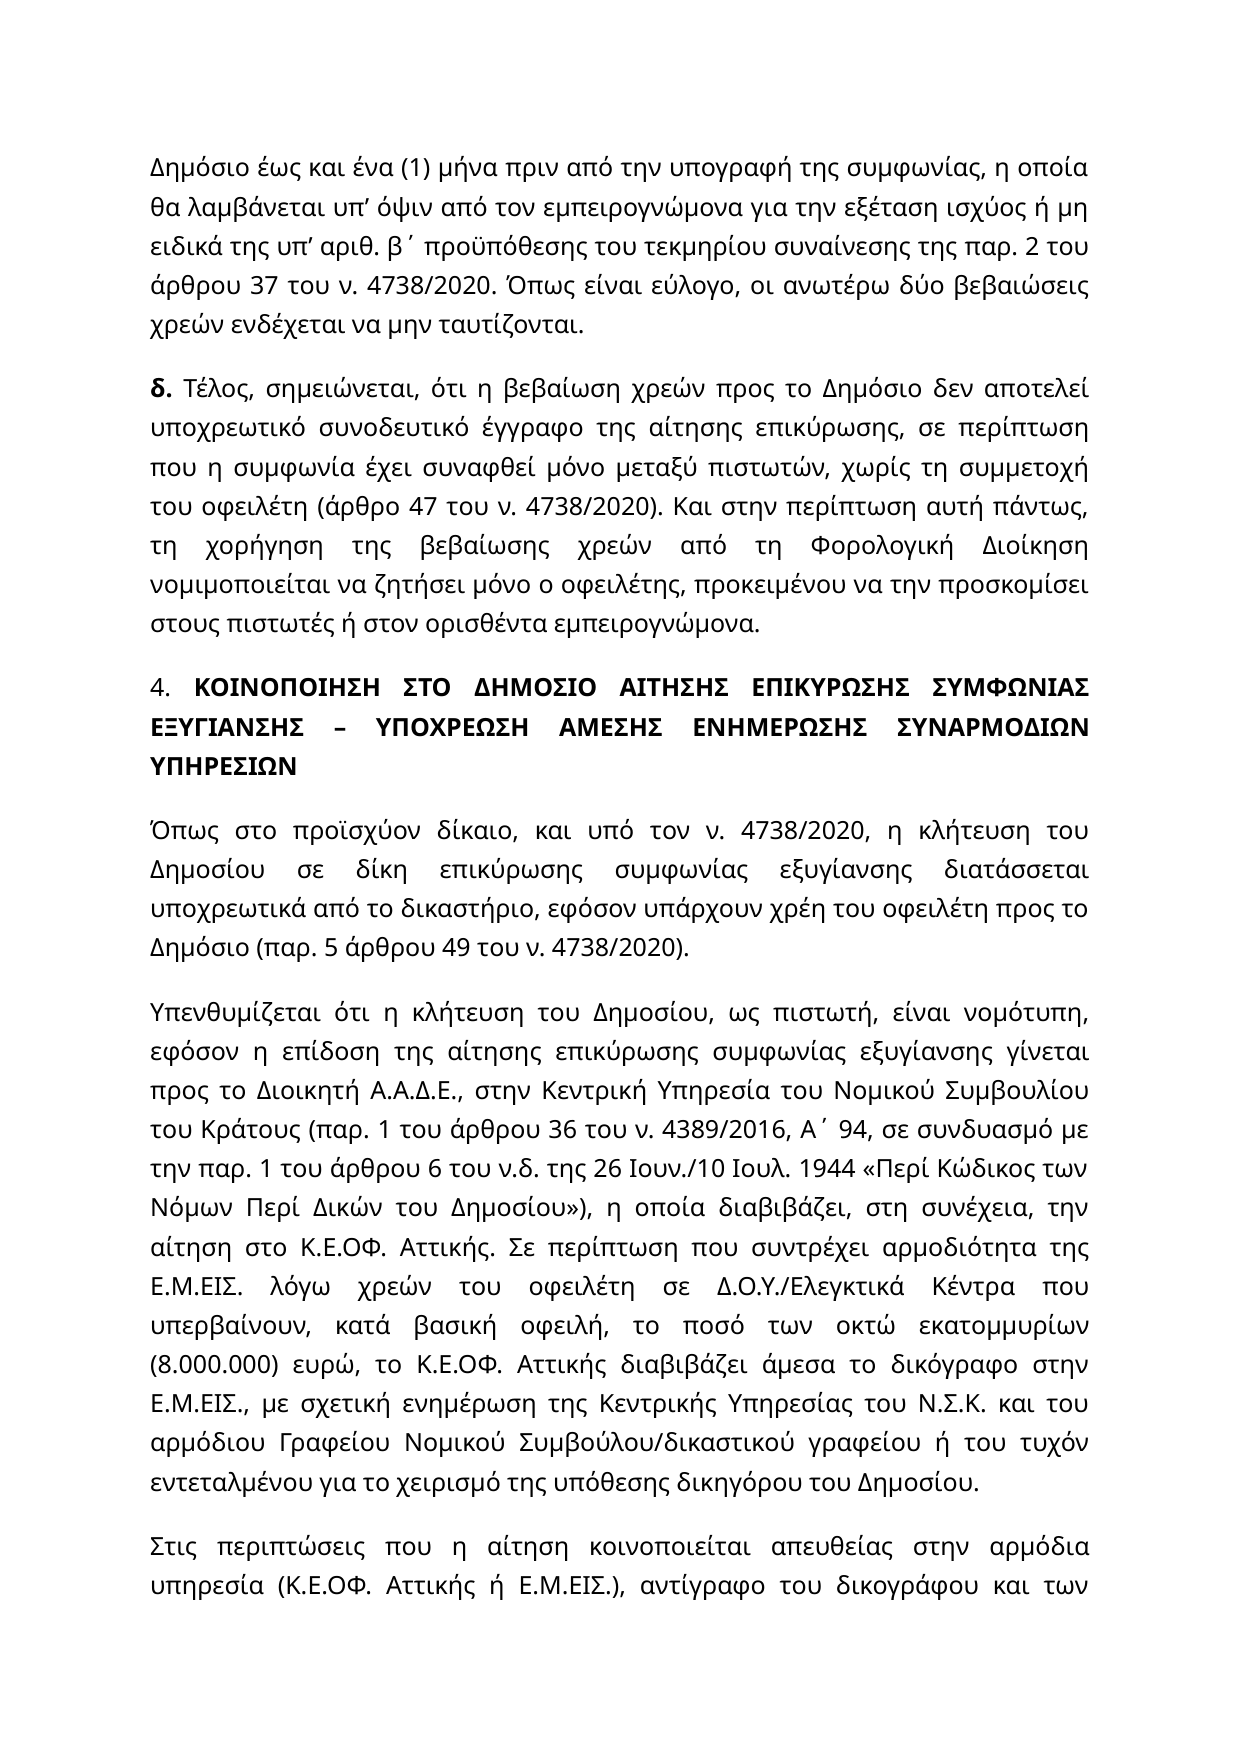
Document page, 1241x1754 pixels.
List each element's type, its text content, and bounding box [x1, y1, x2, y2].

text Υπενθυμίζεται ότι η κλήτευση του Δημοσίου, ως πιστωτή, είναι νομότυπη, εφόσον η επίδοση της αίτησης επικύρωσης συμφωνίας εξυγίανσης γίνεται προς το Διοικητή Α.Α.Δ.Ε., στην Κεντρική Υπηρεσία του Νομικού Συμβουλίου του Κράτους (παρ. 1 του άρθρου 36 του ν. 4389/2016, Α΄ 94, σε συνδυασμό με την παρ. 1 του άρθρου 6 του ν.δ. της 26 Ιουν./10 Ιουλ. 1944 «Περί Κώδικος των Νόμων Περί Δικών του Δημοσίου»), η οποία διαβιβάζει, στη συνέχεια, την αίτηση στο Κ.Ε.ΟΦ. Αττικής. Σε περίπτωση που συντρέχει αρμοδιότητα της Ε.Μ.ΕΙΣ. λόγω χρεών του οφειλέτη σε Δ.Ο.Υ./Ελεγκτικά Κέντρα που υπερβαίνουν, κατά βασική οφειλή, το ποσό των οκτώ εκατομμυρίων (8.000.000) ευρώ, το Κ.Ε.ΟΦ. Αττικής διαβιβάζει άμεσα το δικόγραφο στην Ε.Μ.ΕΙΣ., με σχετική ενημέρωση της Κεντρικής Υπηρεσίας του Ν.Σ.Κ. και του αρμόδιου Γραφείου Νομικού Συμβούλου/δικαστικού γραφείου ή του τυχόν εντεταλμένου για το χειρισμό της υπόθεσης δικηγόρου του Δημοσίου. [150, 994, 1090, 1498]
text Στις περιπτώσεις που η αίτηση κοινοποιείται απευθείας στην αρμόδια υπηρεσία (Κ.Ε.ΟΦ. Αττικής ή Ε.Μ.ΕΙΣ.), αντίγραφο του δικογράφου και των [150, 1528, 1090, 1602]
text Όπως στο προϊσχύον δίκαιο, και υπό τον ν. 4738/2020, η κλήτευση του Δημοσίου σε δίκη επικύρωσης συμφωνίας εξυγίανσης διατάσσεται υποχρεωτικά από το δικαστήριο, εφόσον υπάρχουν χρέη του οφειλέτη προς το Δημόσιο (παρ. 5 άρθρου 49 του ν. 4738/2020). [150, 812, 1090, 964]
text δ. Τέλος, σημειώνεται, ότι η βεβαίωση χρεών προς το Δημόσιο δεν αποτελεί υποχρεωτικό συνοδευτικό έγγραφο της αίτησης επικύρωσης, σε περίπτωση που η συμφωνία έχει συναφθεί μόνο μεταξύ πιστωτών, χωρίς τη συμμετοχή του οφειλέτη (άρθρο 47 του ν. 4738/2020). Και στην περίπτωση αυτή πάντως, τη χορήγηση της βεβαίωσης χρεών από τη Φορολογική Διοίκηση νομιμοποιείται να ζητήσει μόνο ο οφειλέτης, προκειμένου να την προσκομίσει στους πιστωτές ή στον ορισθέντα εμπειρογνώμονα. [150, 371, 1090, 640]
text 4. ΚΟΙΝΟΠΟΙΗΣΗ ΣΤΟ ΔΗΜΟΣΙΟ ΑΙΤΗΣΗΣ ΕΠΙΚΥΡΩΣΗΣ ΣΥΜΦΩΝΙΑΣ ΕΞΥΓΙΑΝΣΗΣ – ΥΠΟΧΡΕΩΣΗ ΑΜΕΣΗΣ ΕΝΗΜΕΡΩΣΗΣ ΣΥΝΑΡΜΟΔΙΩΝ ΥΠΗΡΕΣΙΩΝ [150, 670, 1090, 782]
text Δημόσιο έως και ένα (1) μήνα πριν από την υπογραφή της συμφωνίας, η οποία θα λαμβάνεται υπ’ όψιν από τον εμπειρογνώμονα για την εξέταση ισχύος ή μη ειδικά της υπ’ αριθ. β΄ προϋπόθεσης του τεκμηρίου συναίνεσης της παρ. 2 του άρθρου 37 του ν. 4738/2020. Όπως είναι εύλογο, οι ανωτέρω δύο βεβαιώσεις χρεών ενδέχεται να μην ταυτίζονται. [150, 150, 1090, 341]
